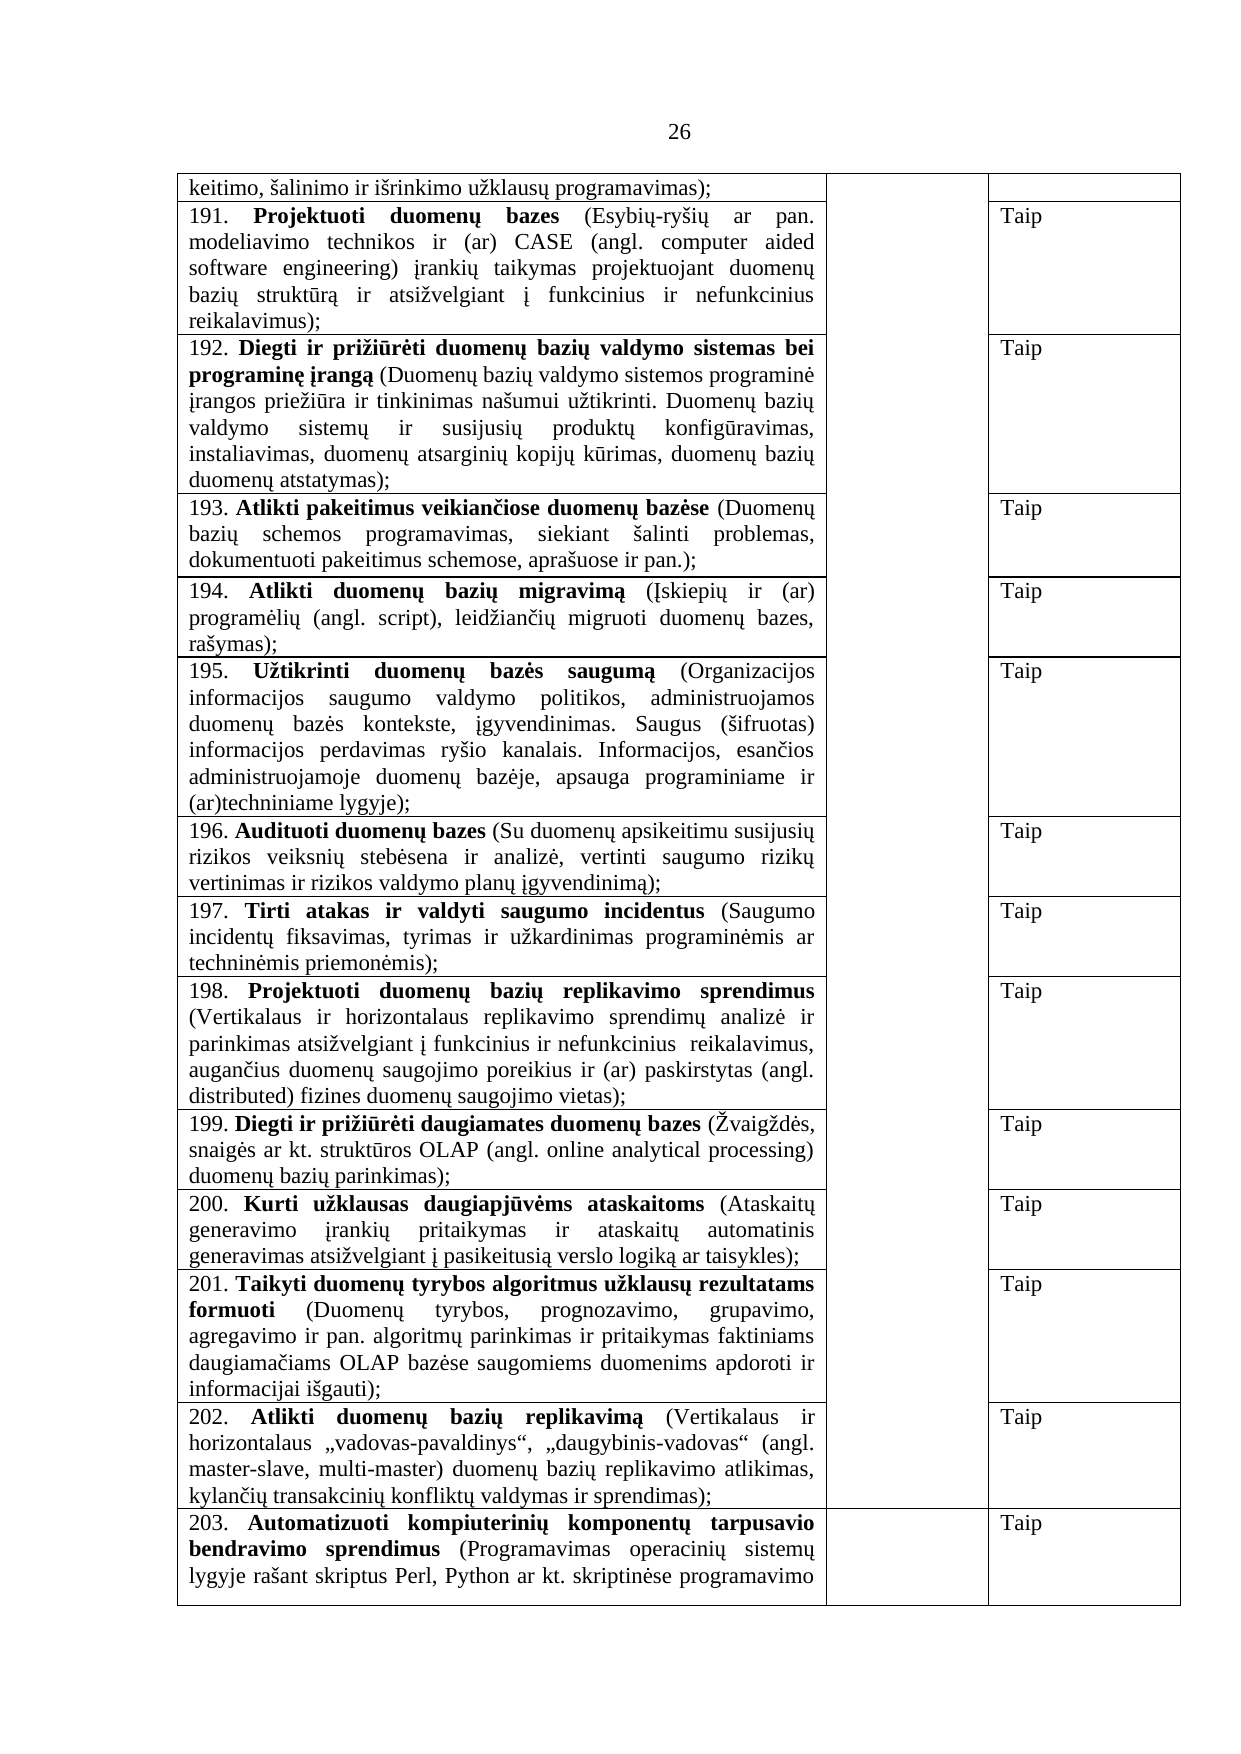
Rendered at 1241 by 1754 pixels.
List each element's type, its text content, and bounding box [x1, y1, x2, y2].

table_cell 191. Projektuoti duomenų bazes (Esybių-ryšių ar pan. modeliavimo technikos ir (ar) CASE (angl. computer aided software engineering) įrankių taikymas projektuojant duomenų bazių struktūrą ir atsižvelgiant į funkcinius ir nefunkcinius reikalavimus); [178, 202, 826, 333]
table_cell 195. Užtikrinti duomenų bazės saugumą (Organizacijos informacijos saugumo valdymo politikos, administruojamos duomenų bazės kontekste, įgyvendinimas. Saugus (šifruotas) informacijos perdavimas ryšio kanalais. Informacijos, esančios administruojamoje duomenų bazėje, apsauga programiniame ir (ar)techniniame lygyje); [178, 658, 826, 816]
table_cell Taip [989, 977, 1180, 1109]
table_cell Taip [989, 1190, 1180, 1269]
table_cell 203. Automatizuoti kompiuterinių komponentų tarpusavio bendravimo sprendimus (Programavimas operacinių sistemų lygyje rašant skriptus Perl, Python ar kt. skriptinėse programavimo [178, 1509, 826, 1605]
table_cell 199. Diegti ir prižiūrėti daugiamates duomenų bazes (Žvaigždės, snaigės ar kt. struktūros OLAP (angl. online analytical processing) duomenų bazių parinkimas); [178, 1110, 826, 1189]
table_cell keitimo, šalinimo ir išrinkimo užklausų programavimas); [178, 174, 826, 201]
table_cell Taip [989, 658, 1180, 816]
table_cell Taip [989, 1270, 1180, 1402]
table_cell 197. Tirti atakas ir valdyti saugumo incidentus (Saugumo incidentų fiksavimas, tyrimas ir užkardinimas programinėmis ar techninėmis priemonėmis); [178, 897, 826, 976]
table_cell 192. Diegti ir prižiūrėti duomenų bazių valdymo sistemas bei programinę įrangą (Duomenų bazių valdymo sistemos programinė įrangos priežiūra ir tinkinimas našumui užtikrinti. Duomenų bazių valdymo sistemų ir susijusių produktų konfigūravimas, instaliavimas, duomenų atsarginių kopijų kūrimas, duomenų bazių duomenų atstatymas); [178, 335, 826, 493]
table_cell 193. Atlikti pakeitimus veikiančiose duomenų bazėse (Duomenų bazių schemos programavimas, siekiant šalinti problemas, dokumentuoti pakeitimus schemose, aprašuose ir pan.); [178, 494, 826, 576]
table_cell 194. Atlikti duomenų bazių migravimą (Įskiepių ir (ar) programėlių (angl. script), leidžiančių migruoti duomenų bazes, rašymas); [178, 578, 826, 656]
table_cell Taip [989, 494, 1180, 576]
table_cell Taip [989, 202, 1180, 333]
table_cell 202. Atlikti duomenų bazių replikavimą (Vertikalaus ir horizontalaus „vadovas-pavaldinys“, „daugybinis-vadovas“ (angl. master-slave, multi-master) duomenų bazių replikavimo atlikimas, kylančių transakcinių konfliktų valdymas ir sprendimas); [178, 1403, 826, 1508]
table_cell Taip [989, 1509, 1180, 1605]
table_cell Taip [989, 897, 1180, 976]
table_cell [827, 174, 988, 1508]
table_cell 200. Kurti užklausas daugiapjūvėms ataskaitoms (Ataskaitų generavimo įrankių pritaikymas ir ataskaitų automatinis generavimas atsižvelgiant į pasikeitusią verslo logiką ar taisykles); [178, 1190, 826, 1269]
table_cell Taip [989, 578, 1180, 656]
table_cell 201. Taikyti duomenų tyrybos algoritmus užklausų rezultatams formuoti (Duomenų tyrybos, prognozavimo, grupavimo, agregavimo ir pan. algoritmų parinkimas ir pritaikymas faktiniams daugiamačiams OLAP bazėse saugomiems duomenims apdoroti ir informacijai išgauti); [178, 1270, 826, 1402]
table_cell Taip [989, 1110, 1180, 1189]
table_cell Taip [989, 817, 1180, 896]
table_cell 196. Audituoti duomenų bazes (Su duomenų apsikeitimu susijusių rizikos veiksnių stebėsena ir analizė, vertinti saugumo rizikų vertinimas ir rizikos valdymo planų įgyvendinimą); [178, 817, 826, 896]
table_cell [989, 174, 1180, 201]
table_cell Taip [989, 335, 1180, 493]
table_cell 198. Projektuoti duomenų bazių replikavimo sprendimus (Vertikalaus ir horizontalaus replikavimo sprendimų analizė ir parinkimas atsižvelgiant į funkcinius ir nefunkcinius reikalavimus, augančius duomenų saugojimo poreikius ir (ar) paskirstytas (angl. distributed) fizines duomenų saugojimo vietas); [178, 977, 826, 1109]
table_cell Taip [989, 1403, 1180, 1508]
table_cell [827, 1509, 988, 1605]
